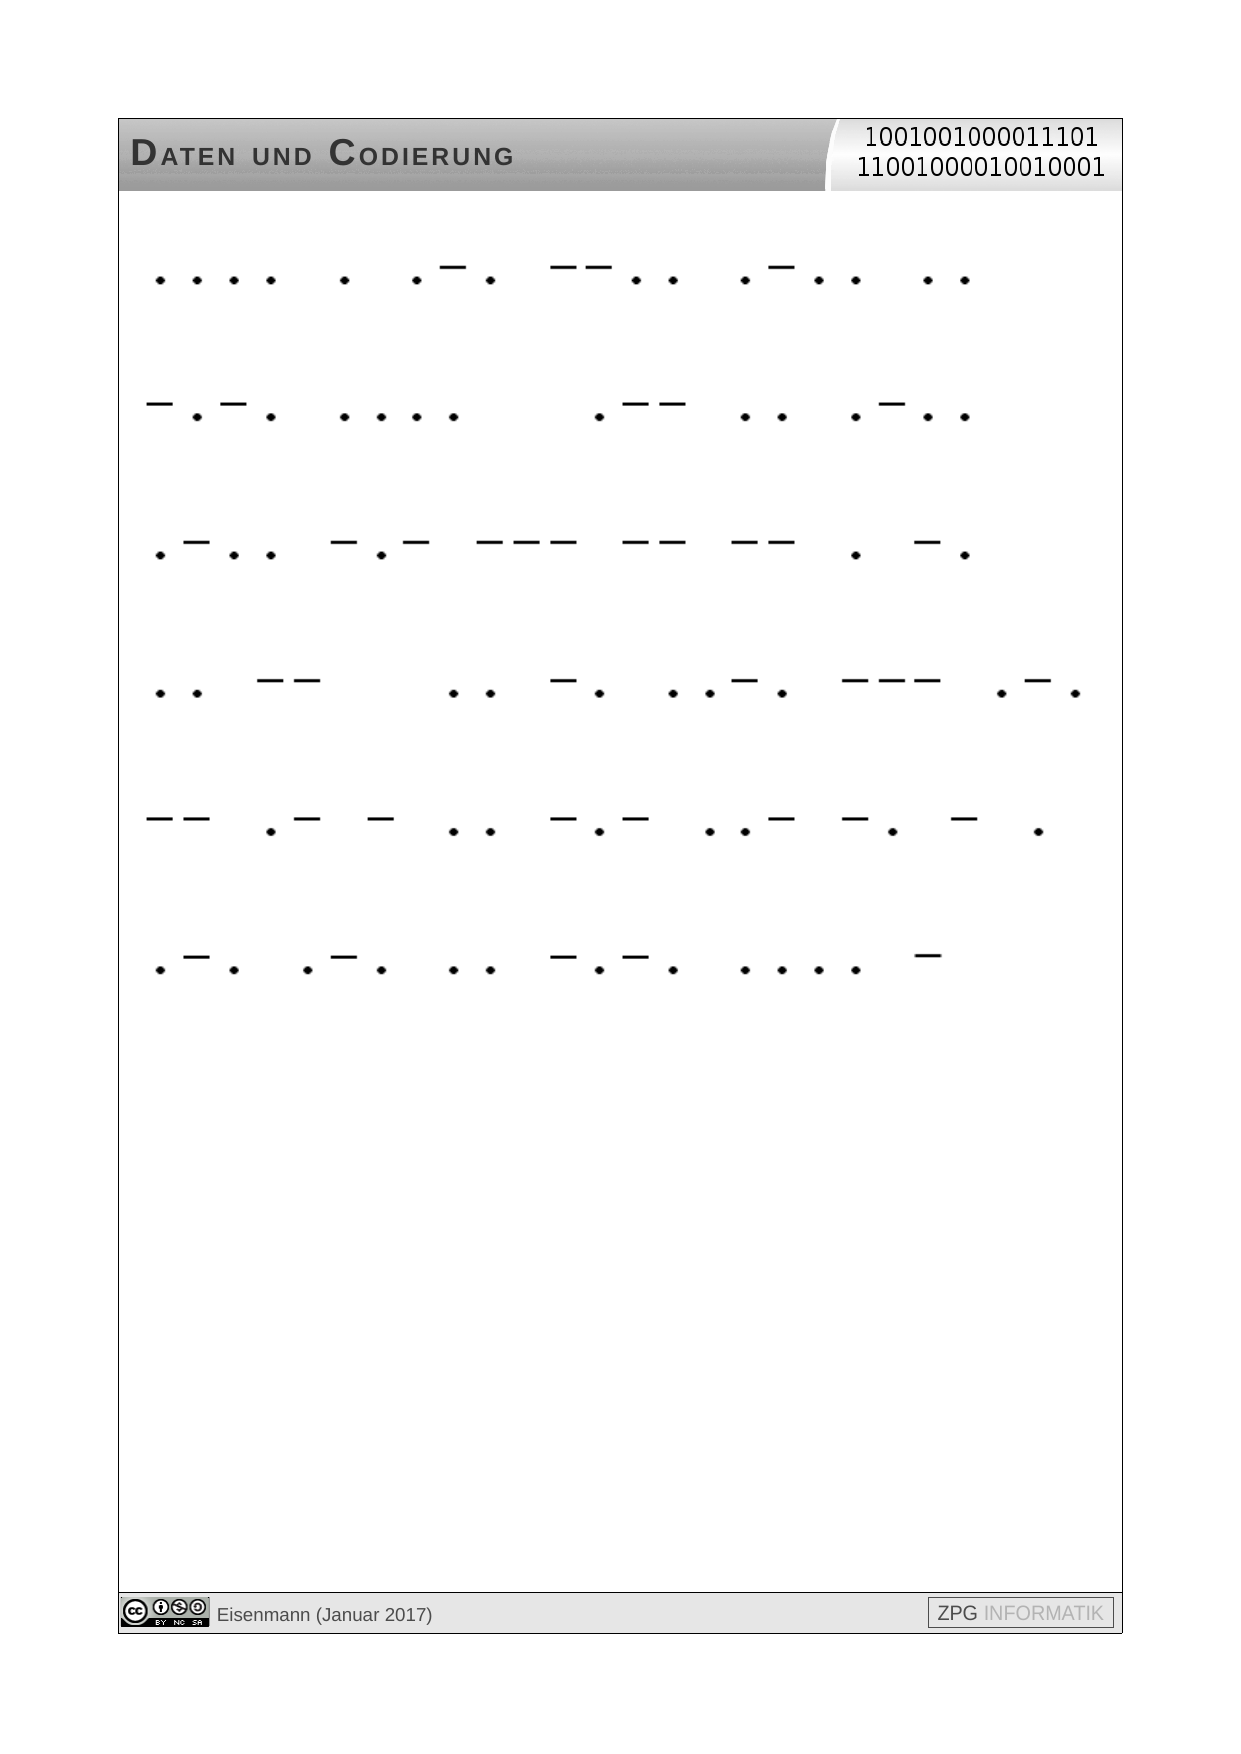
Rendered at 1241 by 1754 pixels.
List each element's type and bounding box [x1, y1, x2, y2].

picture [130, 240, 1111, 1022]
picture [119, 119, 1122, 191]
picture [120, 1597, 210, 1627]
